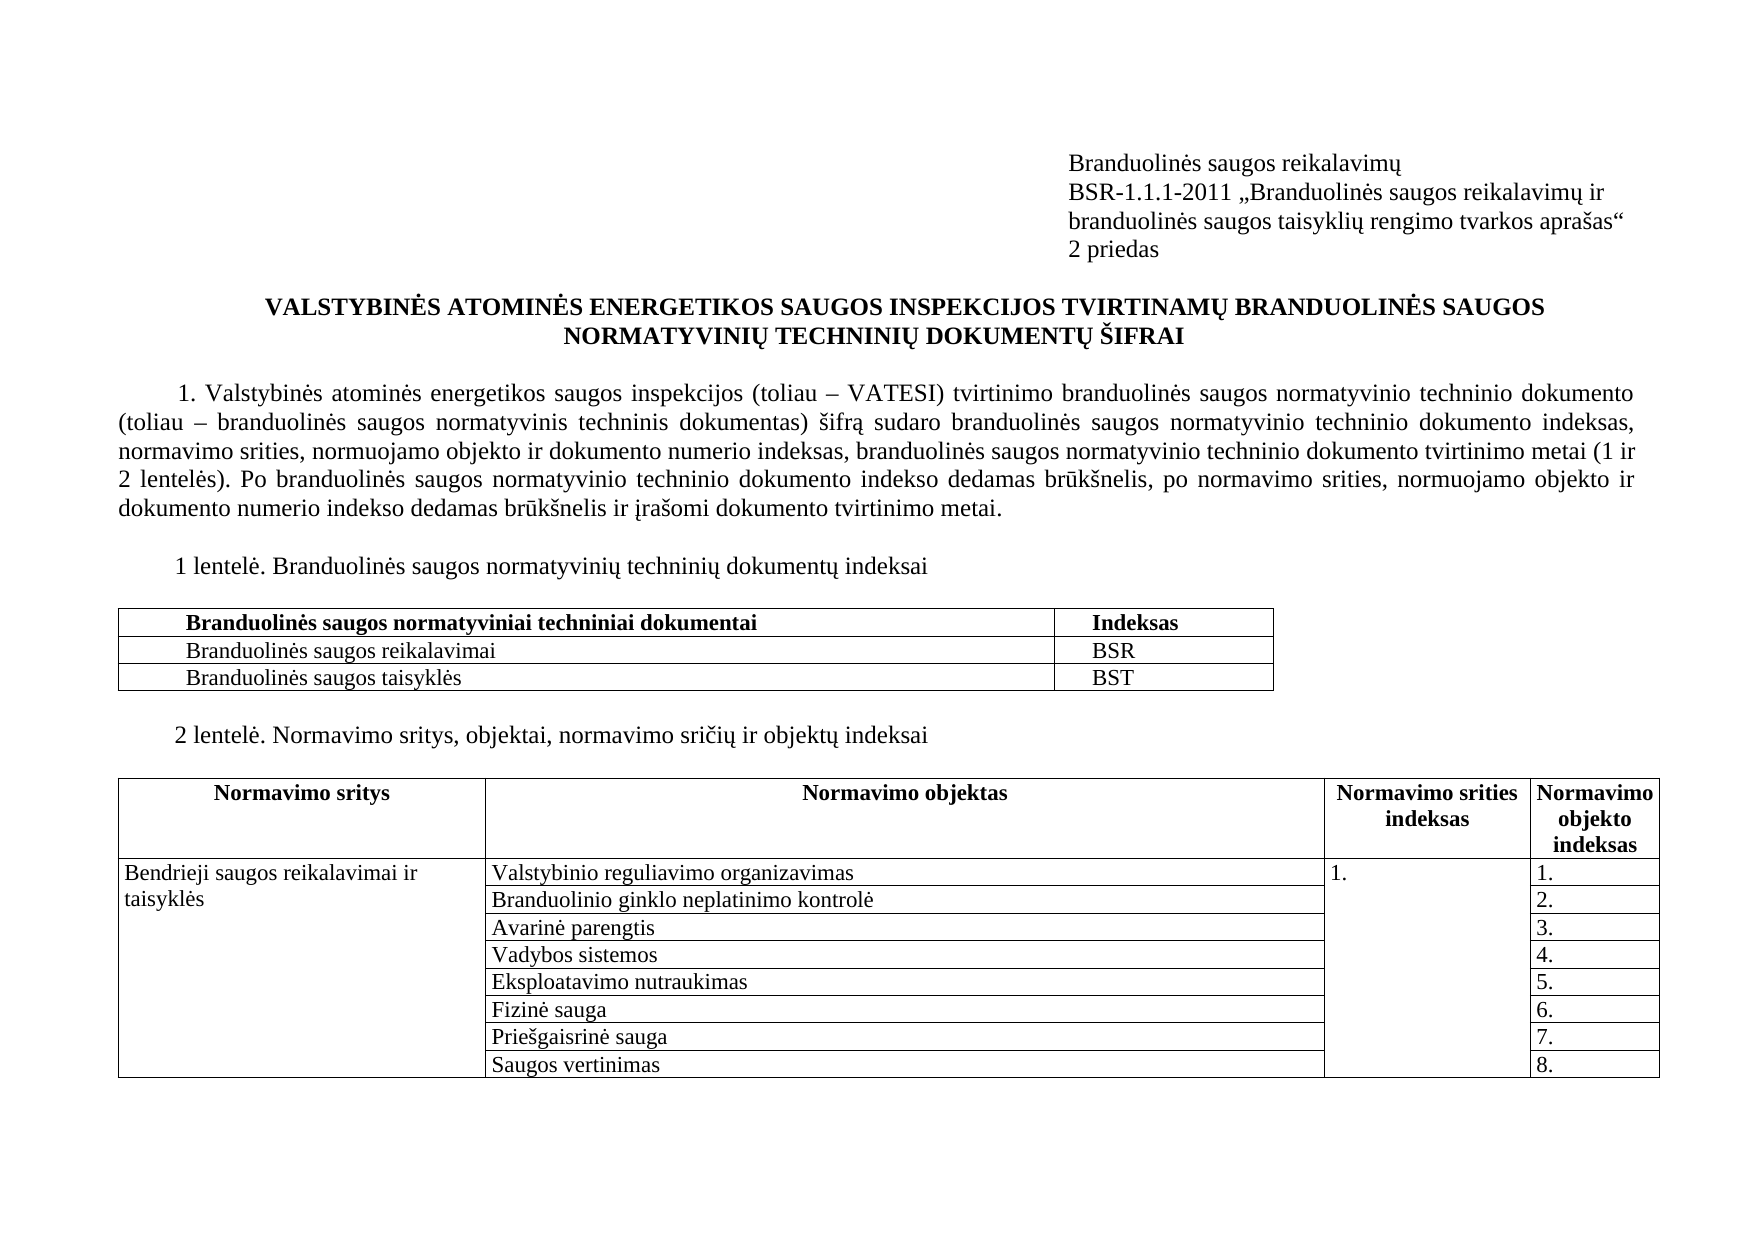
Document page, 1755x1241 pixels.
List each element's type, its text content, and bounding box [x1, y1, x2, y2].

table_cell 3. [1531, 914, 1659, 940]
table_cell Valstybinio reguliavimo organizavimas [486, 859, 1324, 885]
table_header Normavimo objekto indeksas [1531, 779, 1659, 858]
table_cell Saugos vertinimas [486, 1051, 1324, 1077]
table_cell 4. [1531, 941, 1659, 967]
table_cell BSR [1055, 637, 1273, 663]
text 2 priedas [1068, 234, 1636, 263]
table_header Normavimo objektas [486, 779, 1324, 858]
text 2 lentelė. Normavimo sritys, objektai, normavimo sričių ir objektų indeksai [118, 720, 1636, 749]
text BSR-1.1.1-2011 „Branduolinės saugos reikalavimų ir [1068, 177, 1636, 206]
table_cell 2. [1531, 886, 1659, 913]
text VALSTYBINĖS ATOMINĖS ENERGETIKOS SAUGOS INSPEKCIJOS TVIRTINAMŲ BRANDUOLINĖS SAUGOS NORMATYVINIŲ TECHNINIŲ DOKUMENTŲ ŠIFRAI [118, 292, 1636, 349]
table_cell Fizinė sauga [486, 996, 1324, 1022]
table_cell Priešgaisrinė sauga [486, 1023, 1324, 1049]
table_cell 6. [1531, 996, 1659, 1022]
text Branduolinės saugos reikalavimų [1068, 148, 1636, 177]
table_cell Vadybos sistemos [486, 941, 1324, 967]
table_header Branduolinės saugos normatyviniai techniniai dokumentai [119, 609, 1054, 636]
table_cell Bendrieji saugos reikalavimai ir taisyklės [119, 859, 485, 1077]
table_cell Avarinė parengtis [486, 914, 1324, 940]
text branduolinės saugos taisyklių rengimo tvarkos aprašas“ [1068, 206, 1636, 234]
table_header Normavimo srities indeksas [1325, 779, 1530, 858]
table_cell 8. [1531, 1051, 1659, 1077]
table_cell Eksploatavimo nutraukimas [486, 969, 1324, 995]
table_cell 5. [1531, 969, 1659, 995]
table_cell Branduolinės saugos taisyklės [119, 664, 1054, 690]
text 1. Valstybinės atominės energetikos saugos inspekcijos (toliau – VATESI) tvirtinimo branduolinės saugos normatyvinio techninio dokumento (toliau – branduolinės saugos normatyvinis techninis dokumentas) šifrą sudaro branduolinės saugos normatyvinio techninio dokumento indeksas, normavimo srities, normuojamo objekto ir dokumento numerio indeksas, branduolinės saugos normatyvinio techninio dokumento tvirtinimo metai (1 ir 2 lentelės). Po branduolinės saugos normatyvinio techninio dokumento indekso dedamas brūkšnelis, po normavimo srities, normuojamo objekto ir dokumento numerio indekso dedamas brūkšnelis ir įrašomi dokumento tvirtinimo metai. [118, 378, 1636, 522]
text 1 lentelė. Branduolinės saugos normatyvinių techninių dokumentų indeksai [118, 551, 1636, 579]
table_cell 1. [1325, 859, 1530, 1077]
table_header Indeksas [1055, 609, 1273, 636]
table_cell Branduolinės saugos reikalavimai [119, 637, 1054, 663]
table_cell Branduolinio ginklo neplatinimo kontrolė [486, 886, 1324, 913]
table_cell 7. [1531, 1023, 1659, 1049]
table_header Normavimo sritys [119, 779, 485, 858]
table_cell BST [1055, 664, 1273, 690]
table_cell 1. [1531, 859, 1659, 885]
